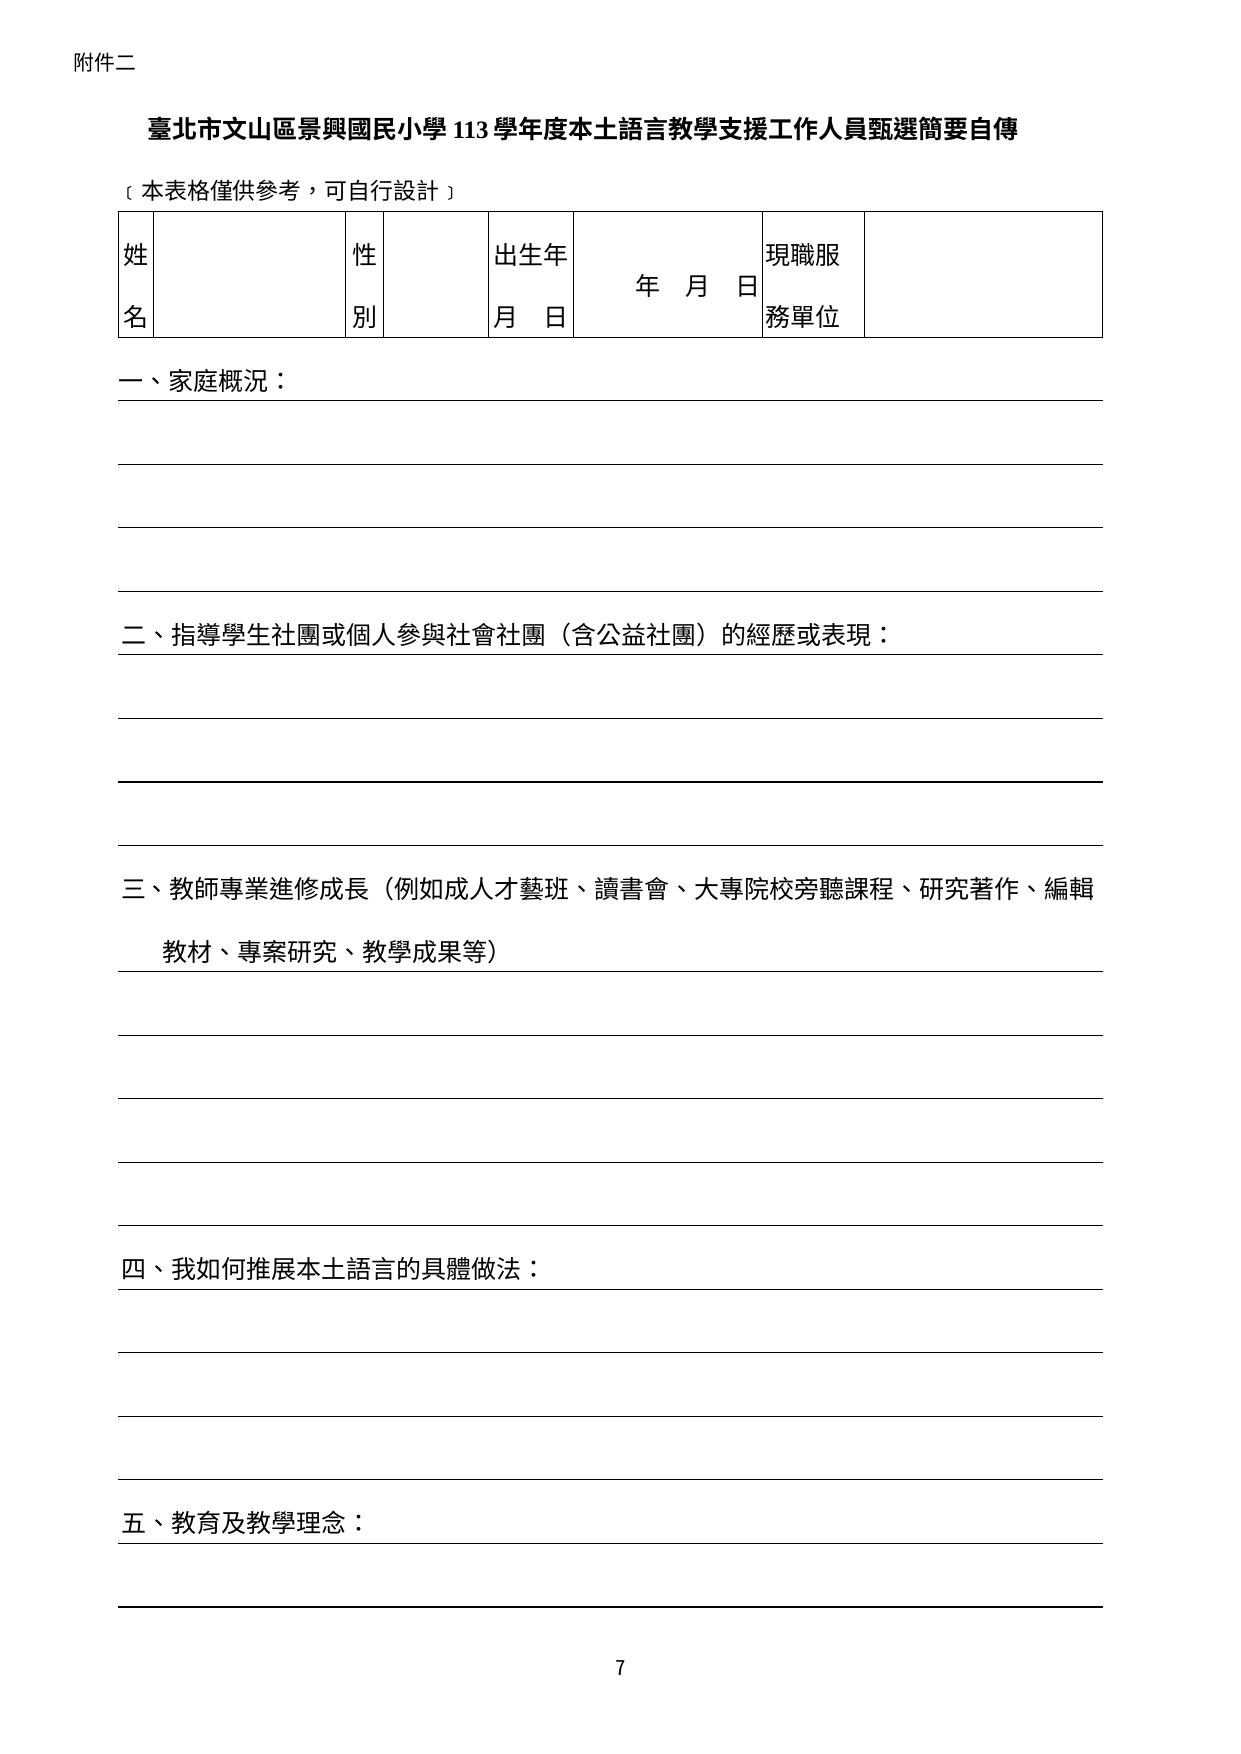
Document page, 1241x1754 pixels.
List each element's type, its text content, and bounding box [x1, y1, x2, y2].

table_cell [118, 655, 1102, 718]
table_cell [118, 719, 1102, 781]
table_header 性別 [346, 212, 383, 337]
text ﹝本表格僅供參考，可自行設計﹞ [118, 148, 1122, 211]
text 附件二 [74, 47, 249, 77]
table_cell [118, 1544, 1102, 1606]
table_cell 三、教師專業進修成長（例如成人才藝班、讀書會、大專院校旁聽課程、研究著作、編輯教材、專案研究、教學成果等） [118, 846, 1102, 971]
table_cell [118, 1353, 1102, 1416]
table_cell [118, 783, 1102, 845]
table_header [154, 212, 345, 337]
table_header 現職服務單位 [763, 212, 864, 337]
table_header [118, 401, 1102, 464]
table_cell [118, 1290, 1102, 1352]
table_cell 五、教育及教學理念： [118, 1480, 1102, 1543]
table_cell [118, 972, 1102, 1034]
table_header 姓名 [119, 212, 153, 337]
table_header [384, 212, 488, 337]
table_header [865, 212, 1102, 337]
table_cell [118, 1163, 1102, 1225]
table_header 出生年月 日 [489, 212, 573, 337]
table_cell [118, 528, 1102, 591]
table_cell [118, 1099, 1102, 1162]
table_cell 二、指導學生社團或個人參與社會社團（含公益社團）的經歷或表現： [118, 592, 1102, 654]
table_cell [118, 1417, 1102, 1479]
text 臺北市文山區景興國民小學113學年度本土語言教學支援工作人員甄選簡要自傳 [74, 77, 1122, 148]
table_cell [118, 1036, 1102, 1098]
table_header 年 月 日 [574, 212, 762, 337]
table_cell [118, 465, 1102, 527]
table_cell 四、我如何推展本土語言的具體做法： [118, 1226, 1102, 1289]
text 一、家庭概況： [118, 338, 1122, 400]
